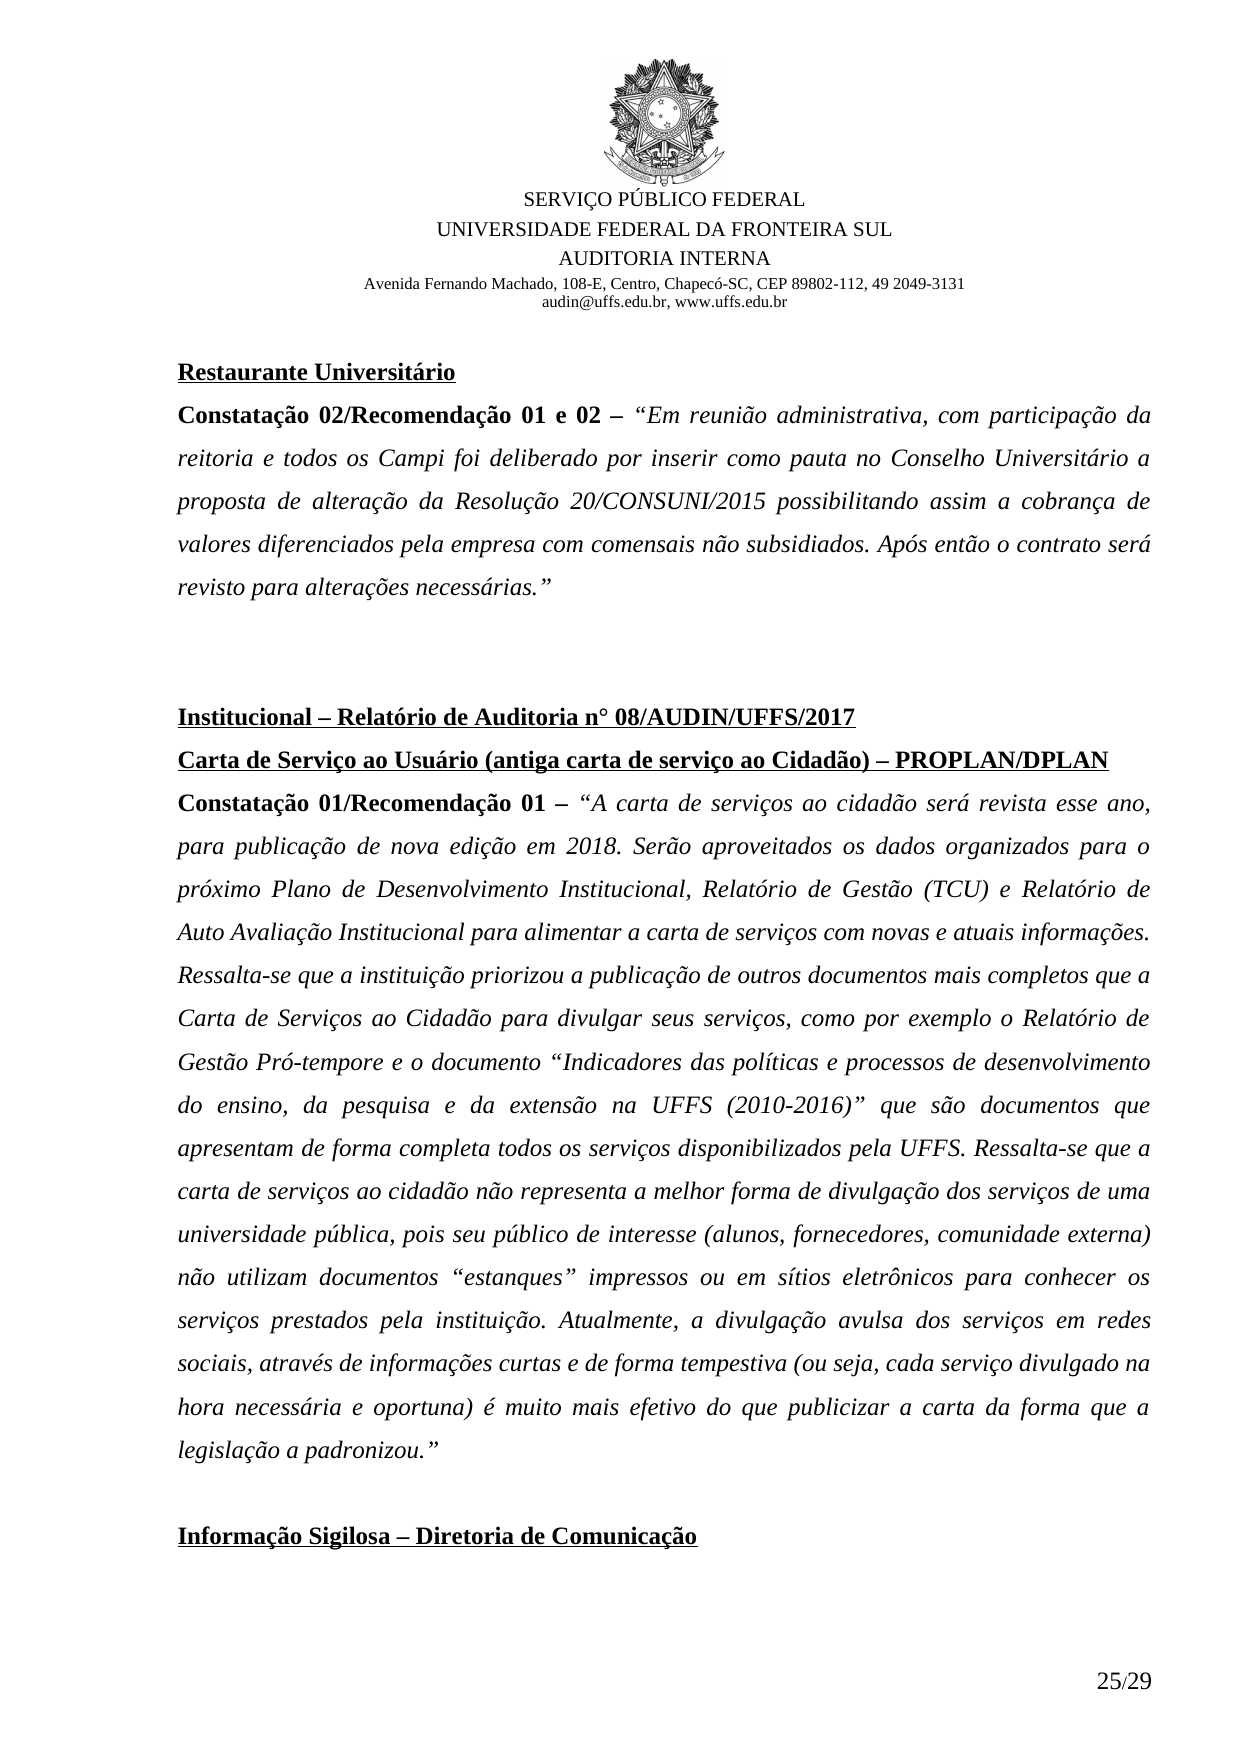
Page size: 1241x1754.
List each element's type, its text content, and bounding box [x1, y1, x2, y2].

text Institucional – Relatório de Auditoria n° 08/AUDIN/UFFS/2017 [177, 702, 1152, 730]
text Constatação 02/Recomendação 01 e 02 – “Em reunião administrativa, com participação da reitoria e todos os Campi foi deliberado por inserir como pauta no Conselho Universitário a proposta de alteração da Resolução 20/CONSUNI/2015 possibilitando assim a cobrança de valores diferenciados pela empresa com comensais não subsidiados. Após então o contrato será revisto para alterações necessárias.” [177, 400, 1152, 601]
picture [604, 59, 725, 188]
text Restaurante Universitário [177, 357, 1152, 385]
text Constatação 01/Recomendação 01 – “A carta de serviços ao cidadão será revista esse ano, para publicação de nova edição em 2018. Serão aproveitados os dados organizados para o próximo Plano de Desenvolvimento Institucional, Relatório de Gestão (TCU) e Relatório de Auto Avaliação Institucional para alimentar a carta de serviços com novas e atuais informações. Ressalta-se que a instituição priorizou a publicação de outros documentos mais completos que a Carta de Serviços ao Cidadão para divulgar seus serviços, como por exemplo o Relatório de Gestão Pró-tempore e o documento “Indicadores das políticas e processos de desenvolvimento do ensino, da pesquisa e da extensão na UFFS (2010-2016)” que são documentos que apresentam de forma completa todos os serviços disponibilizados pela UFFS. Ressalta-se que a carta de serviços ao cidadão não representa a melhor forma de divulgação dos serviços de uma universidade pública, pois seu público de interesse (alunos, fornecedores, comunidade externa) não utilizam documentos “estanques” impressos ou em sítios eletrônicos para conhecer os serviços prestados pela instituição. Atualmente, a divulgação avulsa dos serviços em redes sociais, através de informações curtas e de forma tempestiva (ou seja, cada serviço divulgado na hora necessária e oportuna) é muito mais efetivo do que publicizar a carta da forma que a legislação a padronizou.” [177, 788, 1152, 1463]
text Informação Sigilosa – Diretoria de Comunicação [177, 1521, 1152, 1550]
text Carta de Serviço ao Usuário (antiga carta de serviço ao Cidadão) – PROPLAN/DPLAN [177, 745, 1152, 773]
